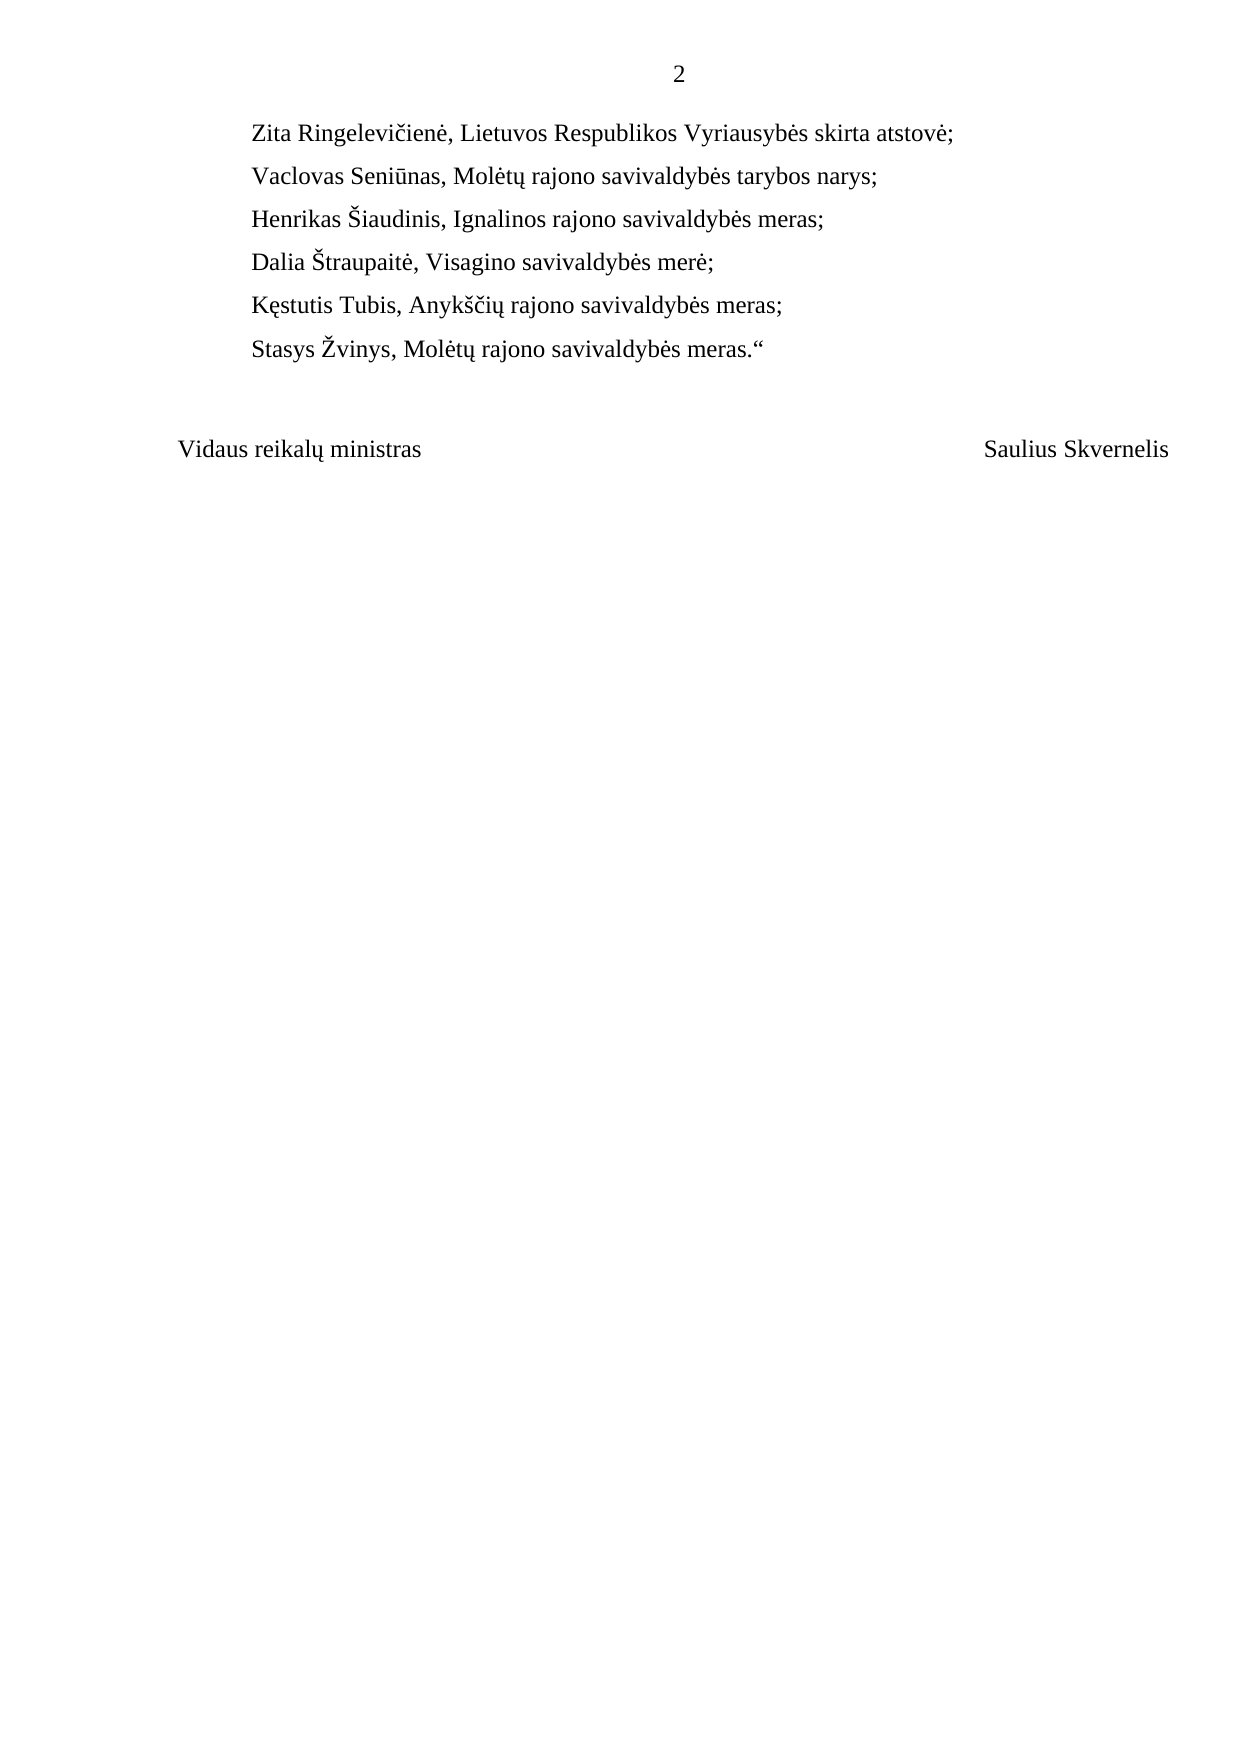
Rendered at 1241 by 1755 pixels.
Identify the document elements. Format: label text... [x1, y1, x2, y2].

text Vaclovas Seniūnas, Molėtų rajono savivaldybės tarybos narys; [177, 161, 1181, 190]
text Henrikas Šiaudinis, Ignalinos rajono savivaldybės meras; [177, 204, 1181, 233]
text Stasys Žvinys, Molėtų rajono savivaldybės meras.“ [177, 334, 1181, 362]
text Kęstutis Tubis, Anykščių rajono savivaldybės meras; [177, 291, 1181, 319]
text Dalia Štraupaitė, Visagino savivaldybės merė; [177, 247, 1181, 276]
text Vidaus reikalų ministras Saulius Skvernelis [177, 434, 1181, 463]
text Zita Ringelevičienė, Lietuvos Respublikos Vyriausybės skirta atstovė; [177, 118, 1181, 147]
